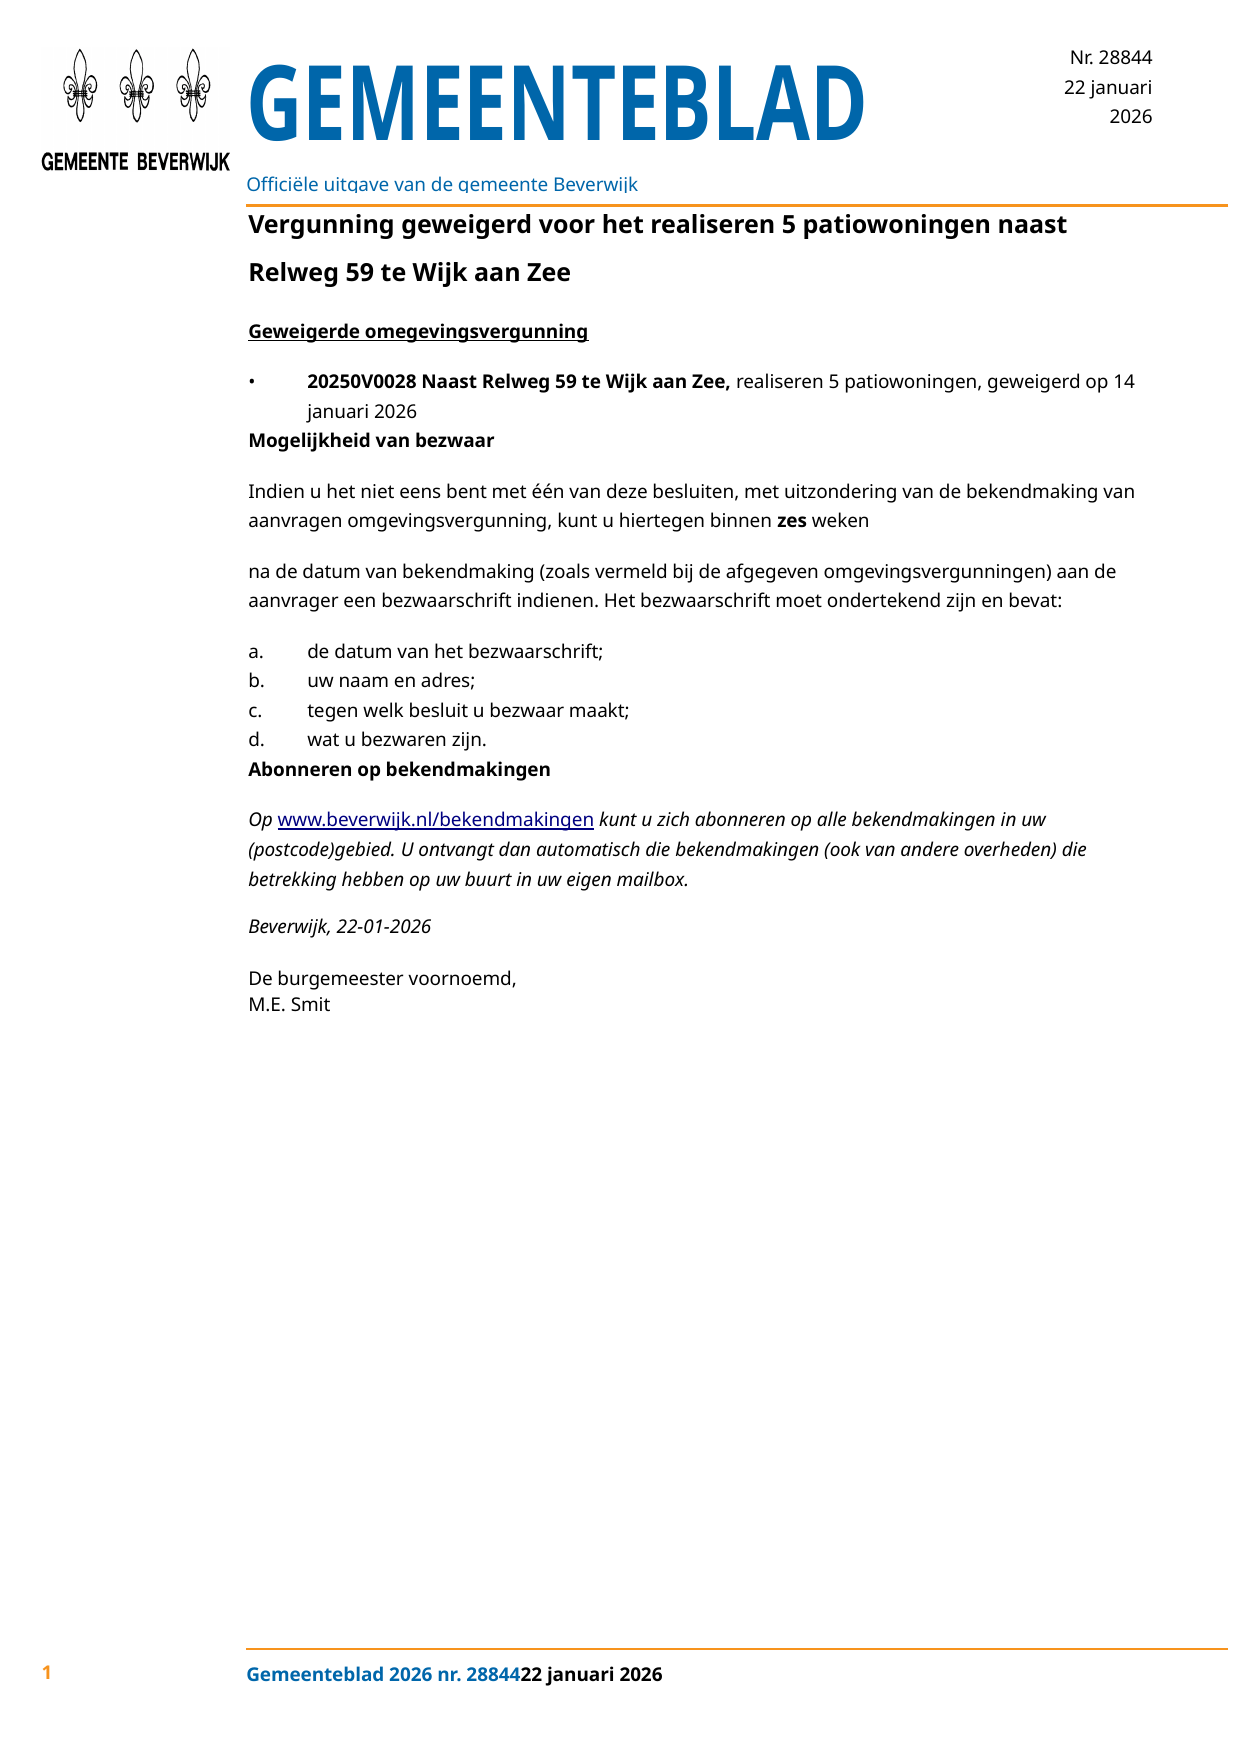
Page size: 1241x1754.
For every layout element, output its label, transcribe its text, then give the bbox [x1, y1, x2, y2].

list wat u bezwaren zijn. [248, 727, 1152, 752]
text De burgemeester voornoemd, [248, 965, 1152, 991]
text na de datum van bekendmaking (zoals vermeld bij de afgegeven omgevingsvergunningen) aan de aanvrager een bezwaarschrift indienen. Het bezwaarschrift moet ondertekend zijn en bevat: [248, 558, 1152, 613]
text M.E. Smit [248, 991, 1152, 1017]
list uw naam en adres; [248, 667, 1152, 693]
text Vergunning geweigerd voor het realiseren 5 patiowoningen naast Relweg 59 te Wijk aan Zee [248, 207, 1152, 288]
list tegen welk besluit u bezwaar maakt; [248, 697, 1152, 723]
picture [41, 47, 231, 172]
text Mogelijkheid van bezwaar [248, 427, 1152, 453]
text Beverwijk, 22-01-2026 [248, 914, 1152, 939]
list de datum van het bezwaarschrift; [248, 638, 1152, 664]
text Abonneren op bekendmakingen [248, 756, 1152, 782]
text Indien u het niet eens bent met één van deze besluiten, met uitzondering van de bekendmaking van aanvragen omgevingsvergunning, kunt u hiertegen binnen zes weken [248, 478, 1152, 533]
text Geweigerde omegevingsvergunning [248, 318, 1152, 344]
text Op www.beverwijk.nl/bekendmakingen kunt u zich abonneren op alle bekendmakingen in uw (postcode)gebied. U ontvangt dan automatisch die bekendmakingen (ook van andere overheden) die betrekking hebben op uw buurt in uw eigen mailbox. [248, 807, 1152, 892]
list 20250V0028 Naast Relweg 59 te Wijk aan Zee, realiseren 5 patiowoningen, geweigerd op 14 januari 2026 [248, 368, 1152, 424]
